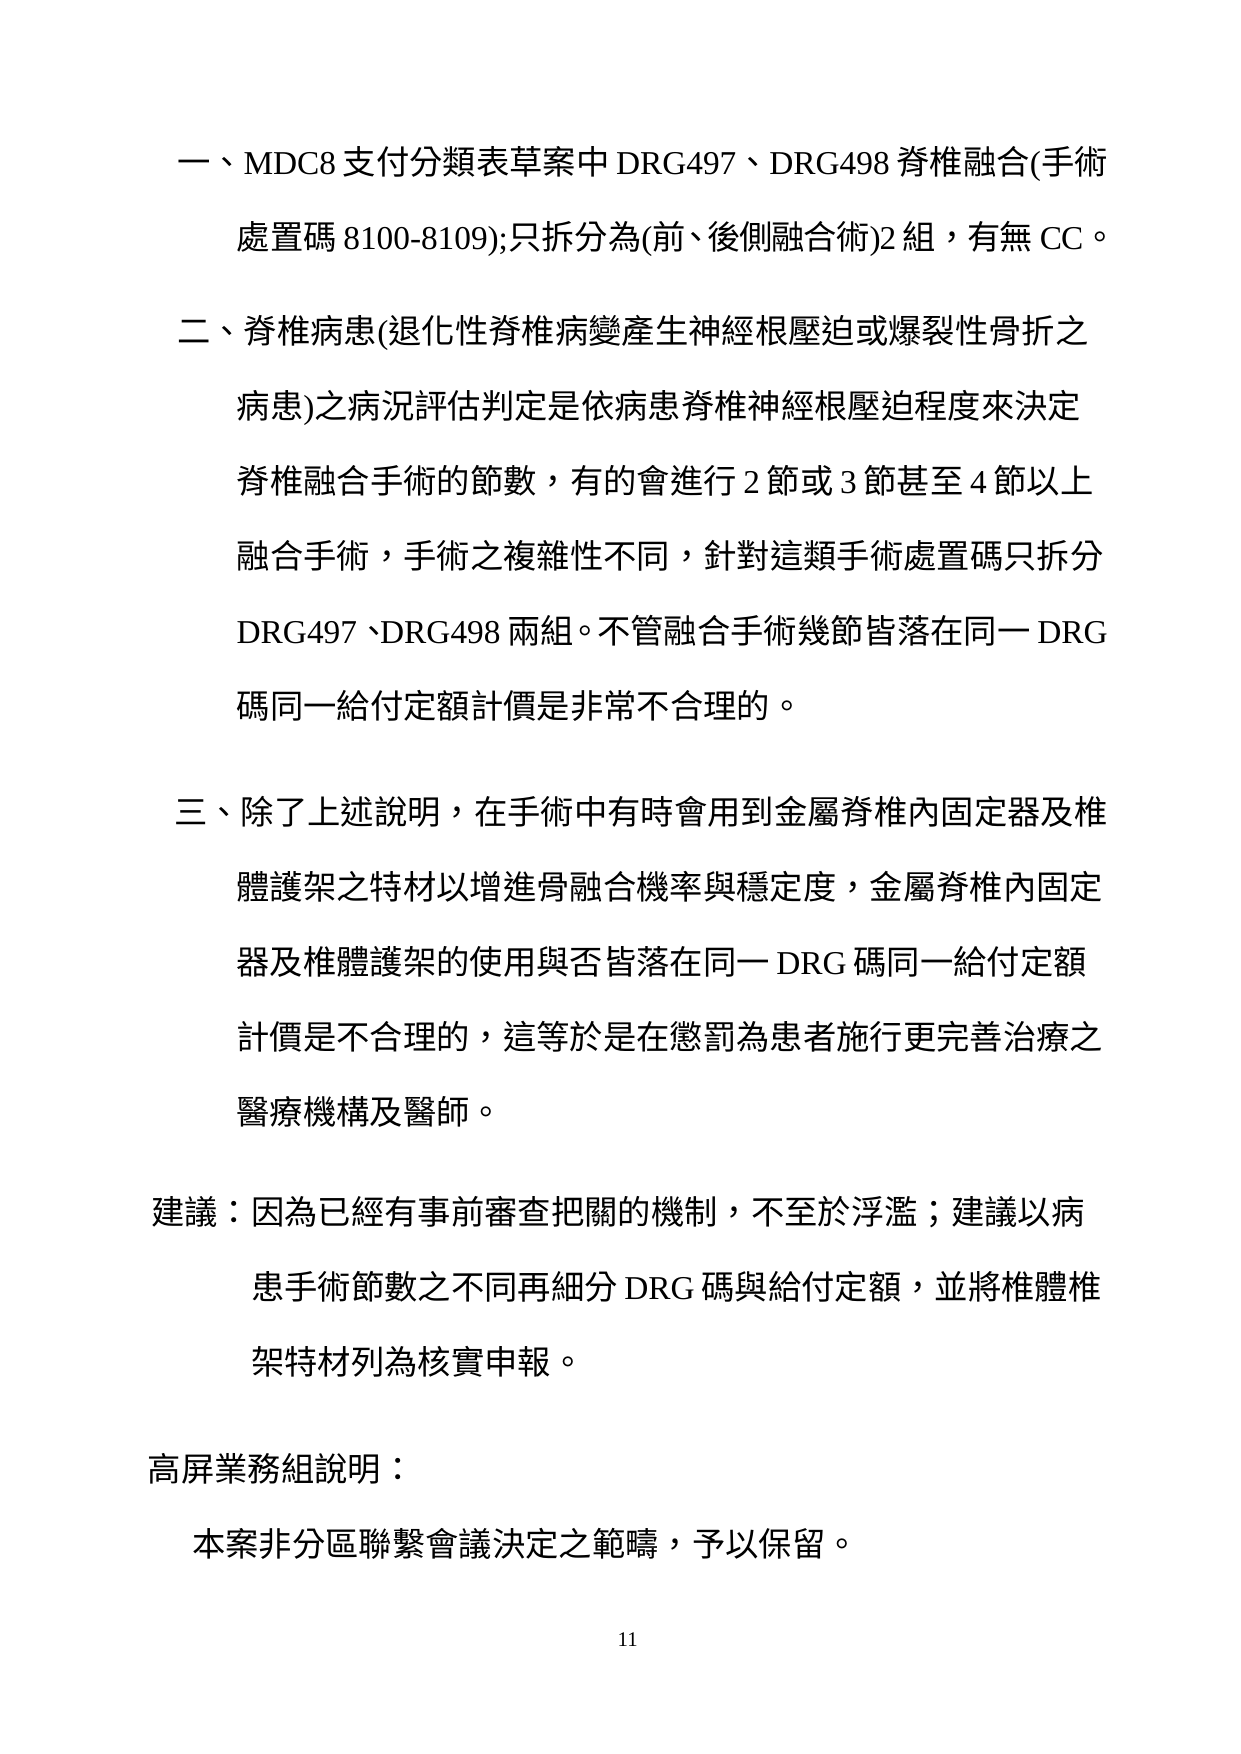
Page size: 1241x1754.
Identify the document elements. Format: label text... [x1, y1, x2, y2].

text 本案非分區聯繫會議決定之範疇，予以保留。 [192, 1504, 1107, 1579]
text 三、除了上述說明，在手術中有時會用到金屬脊椎內固定器及椎體護架之特材以增進骨融合機率與穩定度，金屬脊椎內固定器及椎體護架的使用與否皆落在同一DRG碼同一給付定額計價是不合理的，這等於是在懲罰為患者施行更完善治療之醫療機構及醫師。 [174, 773, 1107, 1148]
text 一、MDC8支付分類表草案中DRG497、DRG498脊椎融合(手術處置碼8100-8109);只拆分為(前、後側融合術)2組，有無CC。 [177, 123, 1107, 273]
text 建議：因為已經有事前審查把關的機制，不至於浮濫；建議以病患手術節數之不同再細分DRG碼與給付定額，並將椎體椎架特材列為核實申報。 [151, 1173, 1107, 1398]
text 高屏業務組說明： [148, 1429, 1107, 1504]
text 二、脊椎病患(退化性脊椎病變產生神經根壓迫或爆裂性骨折之病患)之病況評估判定是依病患脊椎神經根壓迫程度來決定脊椎融合手術的節數，有的會進行2節或3節甚至4節以上融合手術，手術之複雜性不同，針對這類手術處置碼只拆分DRG497、DRG498兩組。不管融合手術幾節皆落在同一DRG碼同一給付定額計價是非常不合理的。 [177, 292, 1107, 742]
